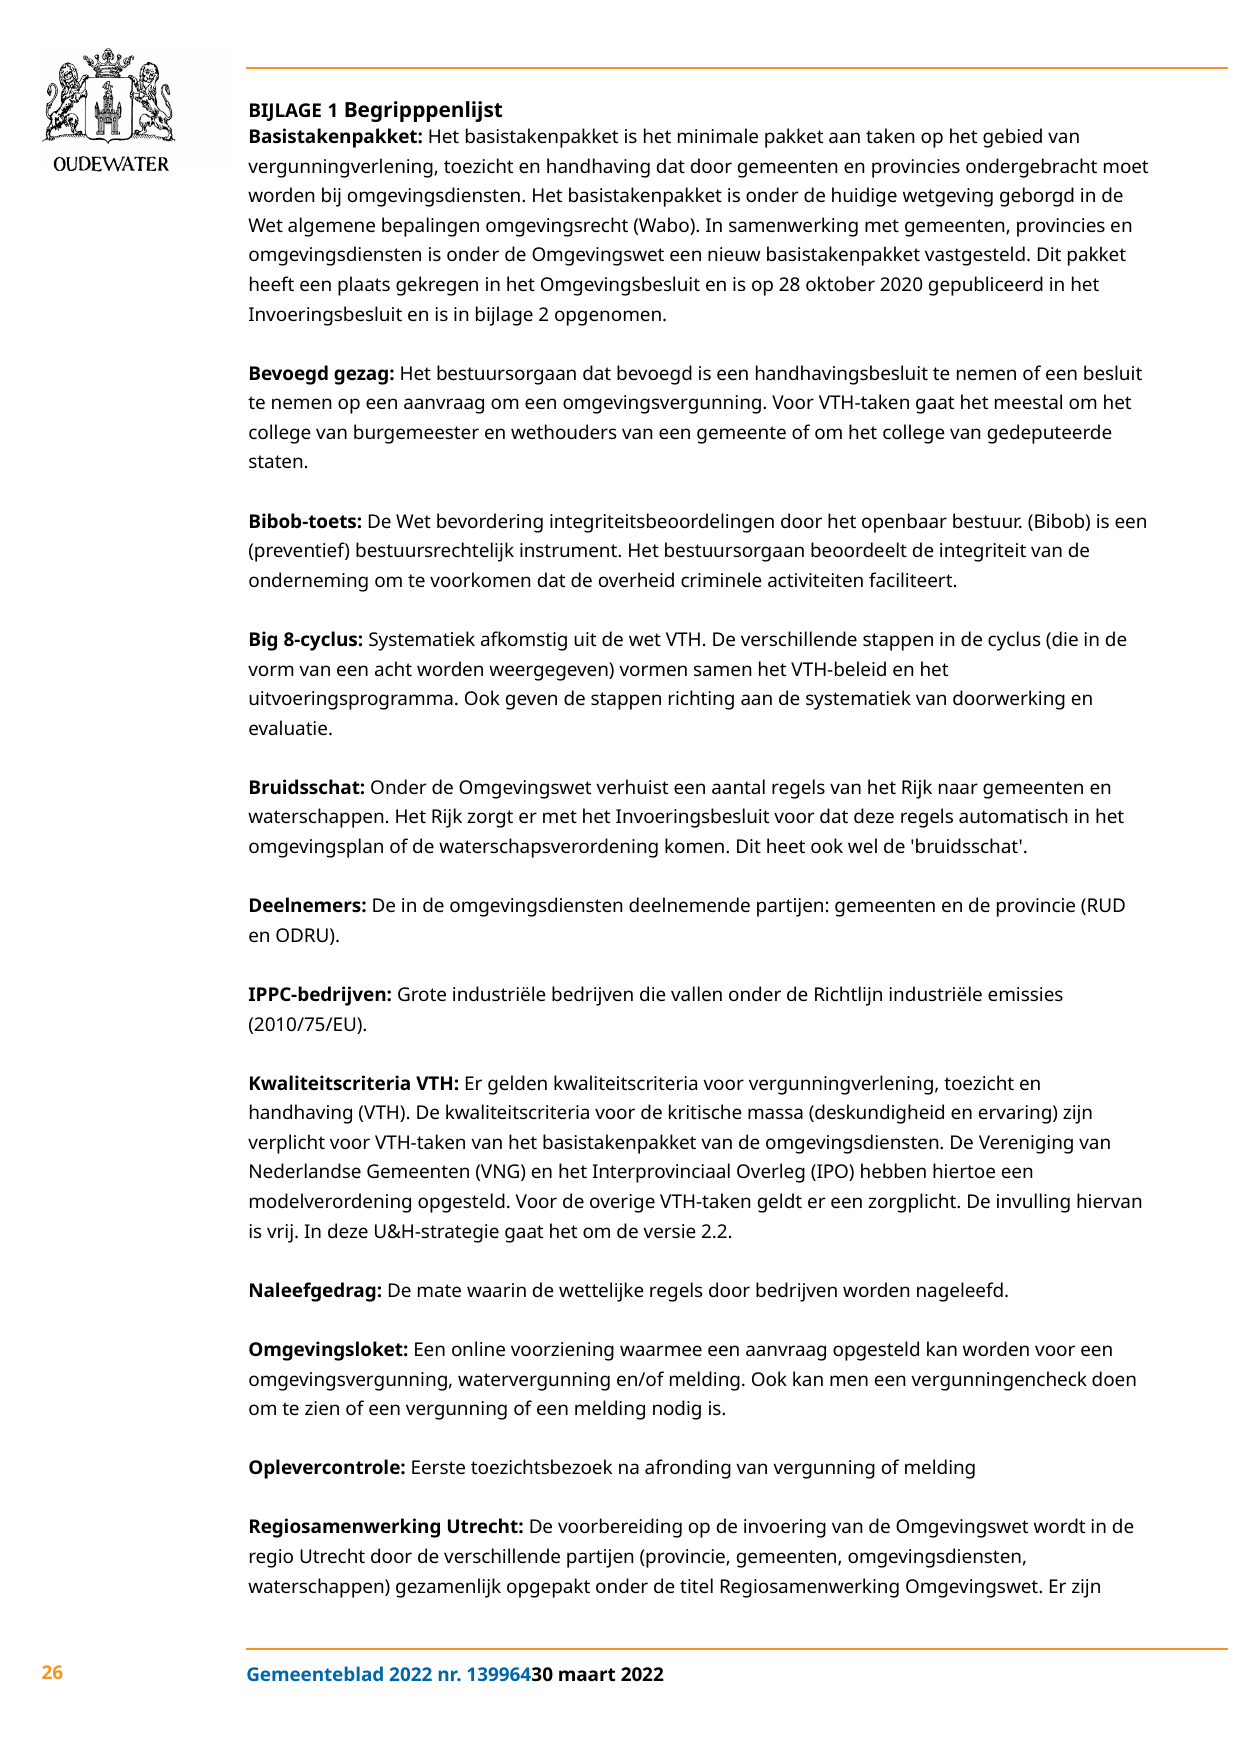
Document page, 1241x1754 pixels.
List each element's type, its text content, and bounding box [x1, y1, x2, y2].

text BIJLAGE 1 Begripppenlijst [248, 95, 1152, 123]
text Basistakenpakket: Het basistakenpakket is het minimale pakket aan taken op het gebied van vergunningverlening, toezicht en handhaving dat door gemeenten en provincies ondergebracht moet worden bij omgevingsdiensten. Het basistakenpakket is onder de huidige wetgeving geborgd in de Wet algemene bepalingen omgevingsrecht (Wabo). In samenwerking met gemeenten, provincies en omgevingsdiensten is onder de Omgevingswet een nieuw basistakenpakket vastgesteld. Dit pakket heeft een plaats gekregen in het Omgevingsbesluit en is op 28 oktober 2020 gepubliceerd in het Invoeringsbesluit en is in bijlage 2 opgenomen. [248, 123, 1152, 327]
text Kwaliteitscriteria VTH: Er gelden kwaliteitscriteria voor vergunningverlening, toezicht en handhaving (VTH). De kwaliteitscriteria voor de kritische massa (deskundigheid en ervaring) zijn verplicht voor VTH-taken van het basistakenpakket van de omgevingsdiensten. De Vereniging van Nederlandse Gemeenten (VNG) en het Interprovinciaal Overleg (IPO) hebben hiertoe een modelverordening opgesteld. Voor de overige VTH-taken geldt er een zorgplicht. De invulling hiervan is vrij. In deze U&H-strategie gaat het om de versie 2.2. [248, 1070, 1152, 1244]
text Naleefgedrag: De mate waarin de wettelijke regels door bedrijven worden nageleefd. [248, 1277, 1152, 1303]
text Deelnemers: De in de omgevingsdiensten deelnemende partijen: gemeenten en de provincie (RUD en ODRU). [248, 892, 1152, 948]
text Bruidsschat: Onder de Omgevingswet verhuist een aantal regels van het Rijk naar gemeenten en waterschappen. Het Rijk zorgt er met het Invoeringsbesluit voor dat deze regels automatisch in het omgevingsplan of de waterschapsverordening komen. Dit heet ook wel de 'bruidsschat'. [248, 774, 1152, 859]
text Bevoegd gezag: Het bestuursorgaan dat bevoegd is een handhavingsbesluit te nemen of een besluit te nemen op een aanvraag om een omgevingsvergunning. Voor VTH-taken gaat het meestal om het college van burgemeester en wethouders van een gemeente of om het college van gedeputeerde staten. [248, 360, 1152, 474]
picture [41, 47, 231, 172]
text Omgevingsloket: Een online voorziening waarmee een aanvraag opgesteld kan worden voor een omgevingsvergunning, watervergunning en/of melding. Ook kan men een vergunningencheck doen om te zien of een vergunning of een melding nodig is. [248, 1336, 1152, 1421]
text Oplevercontrole: Eerste toezichtsbezoek na afronding van vergunning of melding [248, 1454, 1152, 1480]
text Regiosamenwerking Utrecht: De voorbereiding op de invoering van de Omgevingswet wordt in de regio Utrecht door de verschillende partijen (provincie, gemeenten, omgevingsdiensten, waterschappen) gezamenlijk opgepakt onder de titel Regiosamenwerking Omgevingswet. Er zijn [248, 1514, 1152, 1599]
text IPPC-bedrijven: Grote industriële bedrijven die vallen onder de Richtlijn industriële emissies (2010/75/EU). [248, 981, 1152, 1037]
text Big 8-cyclus: Systematiek afkomstig uit de wet VTH. De verschillende stappen in de cyclus (die in de vorm van een acht worden weergegeven) vormen samen het VTH-beleid en het uitvoeringsprogramma. Ook geven de stappen richting aan de systematiek van doorwerking en evaluatie. [248, 626, 1152, 741]
text Bibob-toets: De Wet bevordering integriteitsbeoordelingen door het openbaar bestuur. (Bibob) is een (preventief) bestuursrechtelijk instrument. Het bestuursorgaan beoordeelt de integriteit van de onderneming om te voorkomen dat de overheid criminele activiteiten faciliteert. [248, 508, 1152, 593]
